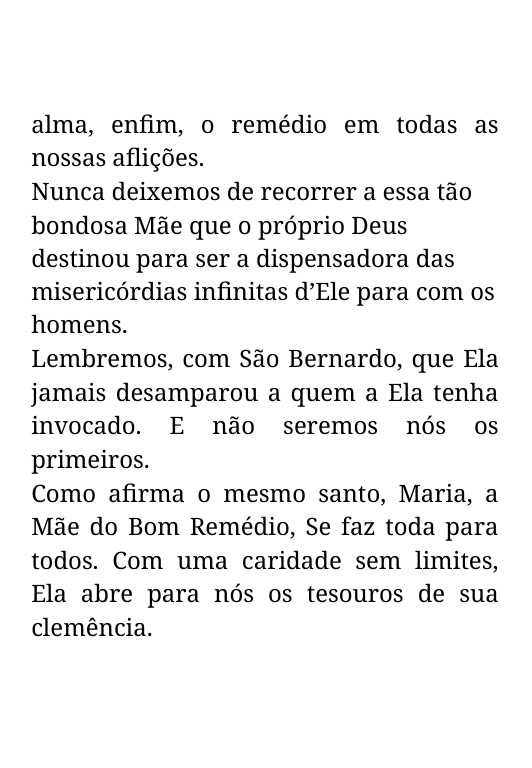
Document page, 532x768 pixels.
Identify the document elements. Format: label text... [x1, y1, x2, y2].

text Nunca deixemos de recorrer a essa tão bondosa Mãe que o próprio Deus destinou para ser a dispensadora das misericórdias infinitas d’Ele para com os homens. [31, 175, 501, 341]
text Lembremos, com São Bernardo, que Ela jamais desamparou a quem a Ela tenha invocado. E não seremos nós os primeiros. [31, 342, 499, 475]
text alma, enfim, o remédio em todas as nossas aflições. [31, 108, 499, 174]
text Como afirma o mesmo santo, Maria, a Mãe do Bom Remédio, Se faz toda para todos. Com uma caridade sem limites, Ela abre para nós os tesouros de sua clemência. [31, 476, 499, 643]
